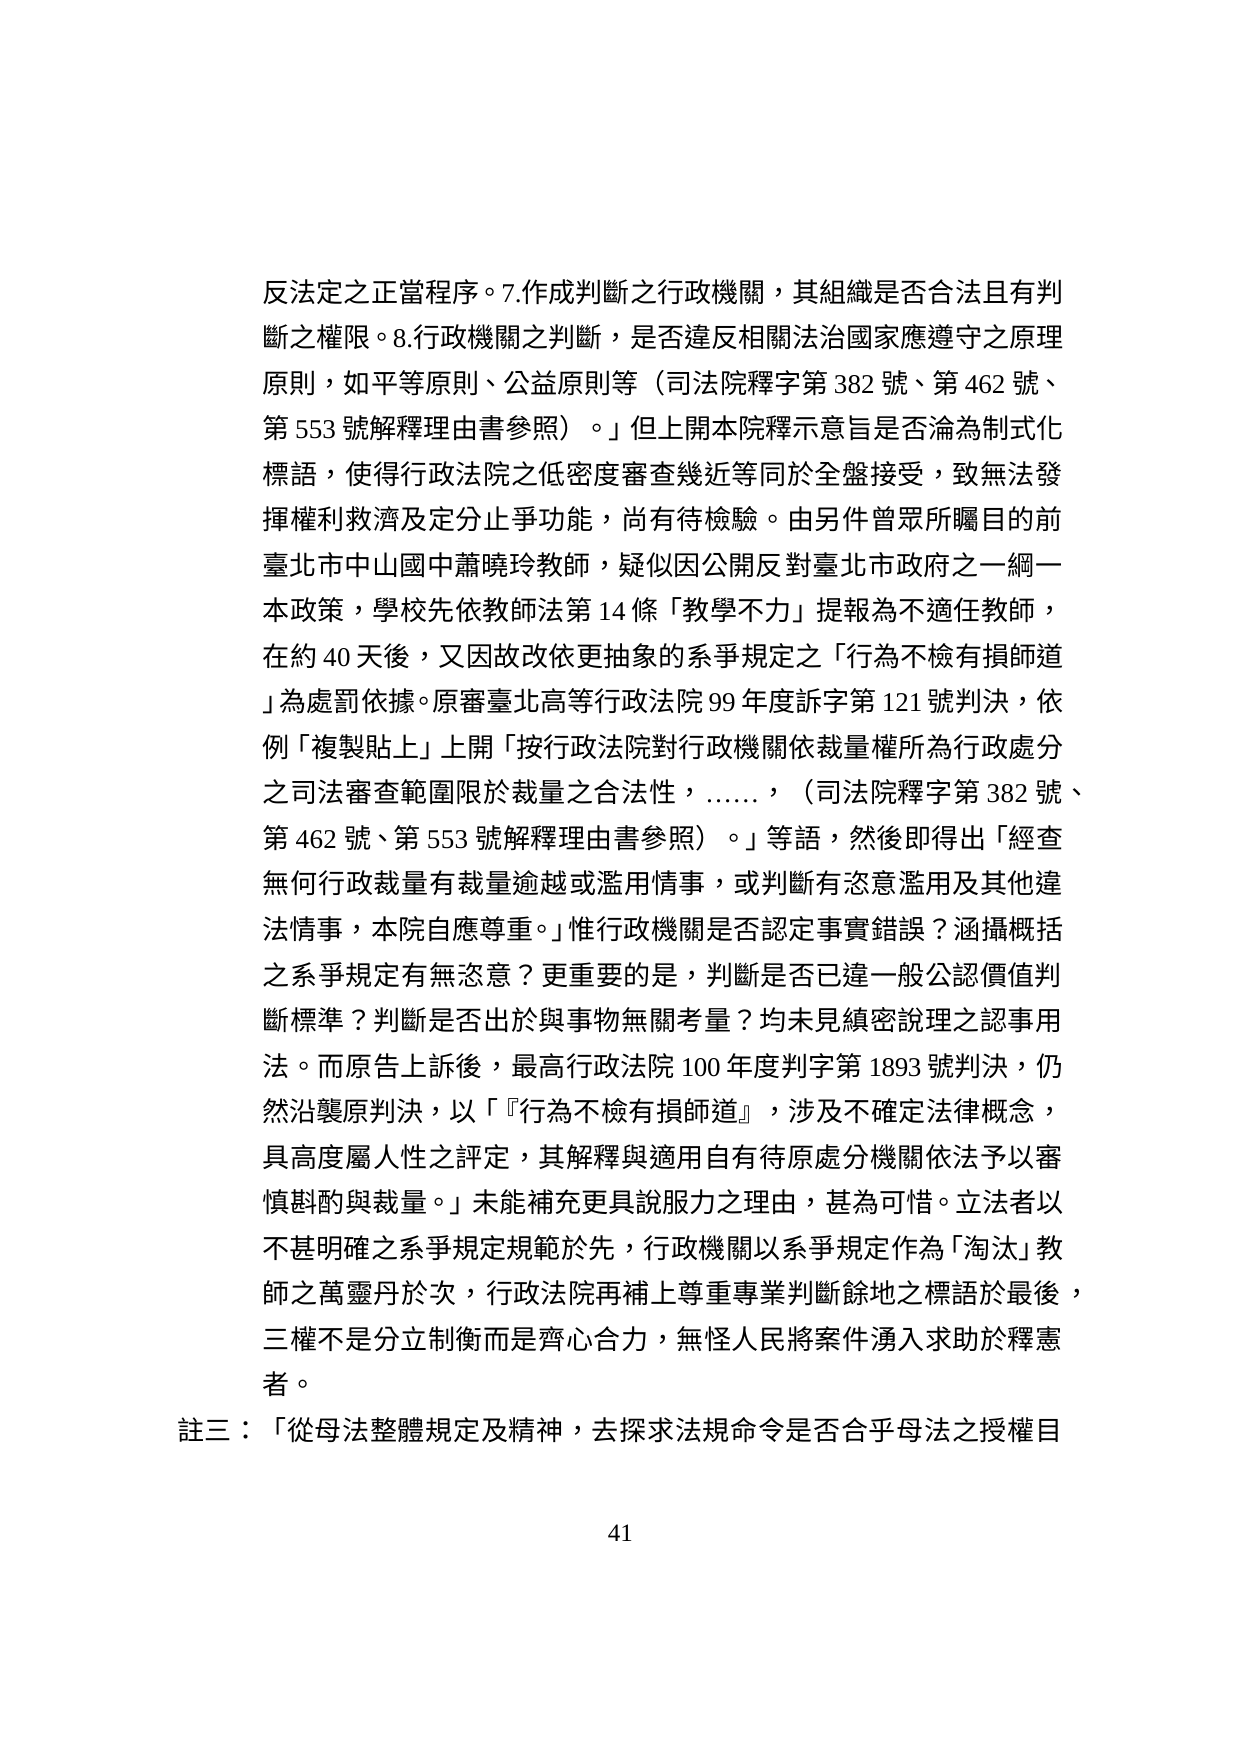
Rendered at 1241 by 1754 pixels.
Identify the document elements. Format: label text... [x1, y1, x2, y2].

text 註三：「從母法整體規定及精神，去探求法規命令是否合乎母法之授權目 [177, 1404, 1063, 1449]
text 註二：原因案件之臺北高等行政法院99年度訴字第2331號判決聲請人敗訴（後為最高行政法院100年度裁字第1289號裁定以原告上訴不合法而駁回），於適用系爭規定之不確定法律概念並運用判斷餘地理論時，引用本院釋字第382號、第462號及第553號解釋降低原處分合法性之審查密度，並稱：「按行政法院對行政機關依裁量權所為行政處分之司法審查範圍限於裁量之合法性，而不及於裁量行使之妥當性。至於不確定法律概念，行政法院以審查為原則，但對於具有高度屬人性之評定、高度科技性之判斷（如與環保、醫藥、電機有關之風險效率預估或價值取捨）、計畫性政策之決定及獨立專家委員會之判斷，則基於尊重其不可替代性、專業性及法律授權之專屬性，而承認行政機關就此等事項之決定，有判斷餘地，對其判斷採取較低之審查密度，僅於行政機關之判斷有恣意濫用及其他違法情事時，得予撤銷或變更，其可資審查之情形包括：1.行政機關所為之判斷，是否出於錯誤之事實認定或不完全之資訊。2.法律概念涉及事實關係時，其涵攝有無明顯錯誤。3.對法律概念之解釋有無明顯違背解釋法則或牴觸既存之上位規範。4.行政機關之判斷，是否有違一般公認之價值判斷標準。5.行政機關之判斷，是否出於與事物無關之考量，亦即違反不當連結之禁止。6.行政機關之判斷，是否違反法定之正當程序。7.作成判斷之行政機關，其組織是否合法且有判斷之權限。8.行政機關之判斷，是否違反相關法治國家應遵守之原理原則，如平等原則、公益原則等（司法院釋字第382 號、第462 號、第553 號解釋理由書參照）。」但上開本院釋示意旨是否淪為制式化標語，使得行政法院之低密度審查幾近等同於全盤接受，致無法發揮權利救濟及定分止爭功能，尚有待檢驗。由另件曾眾所矚目的前臺北市中山國中蕭曉玲教師，疑似因公開反對臺北市政府之一綱一本政策，學校先依教師法第14條「教學不力」提報為不適任教師，在約40天後，又因故改依更抽象的系爭規定之「行為不檢有損師道」為處罰依據。原審臺北高等行政法院99年度訴字第121號判決，依例「複製貼上」上開「按行政法院對行政機關依裁量權所為行政處分之司法審查範圍限於裁量之合法性，……，（司法院釋字第382 號、第462 號、第553 號解釋理由書參照）。」等語，然後即得出「經查無何行政裁量有裁量逾越或濫用情事，或判斷有恣意濫用及其他違法情事，本院自應尊重。」惟行政機關是否認定事實錯誤？涵攝概括之系爭規定有無恣意？更重要的是，判斷是否已違一般公認價值判斷標準？判斷是否出於與事物無關考量？均未見縝密說理之認事用法。而原告上訴後，最高行政法院100年度判字第1893號判決，仍然沿襲原判決，以「『行為不檢有損師道』，涉及不確定法律概念，具高度屬人性之評定，其解釋與適用自有待原處分機關依法予以審慎斟酌與裁量。」未能補充更具說服力之理由，甚為可惜。立法者以不甚明確之系爭規定規範於先，行政機關以系爭規定作為「淘汰」教師之萬靈丹於次，行政法院再補上尊重專業判斷餘地之標語於最後，三權不是分立制衡而是齊心合力，無怪人民將案件湧入求助於釋憲者。 [177, 266, 1063, 1404]
